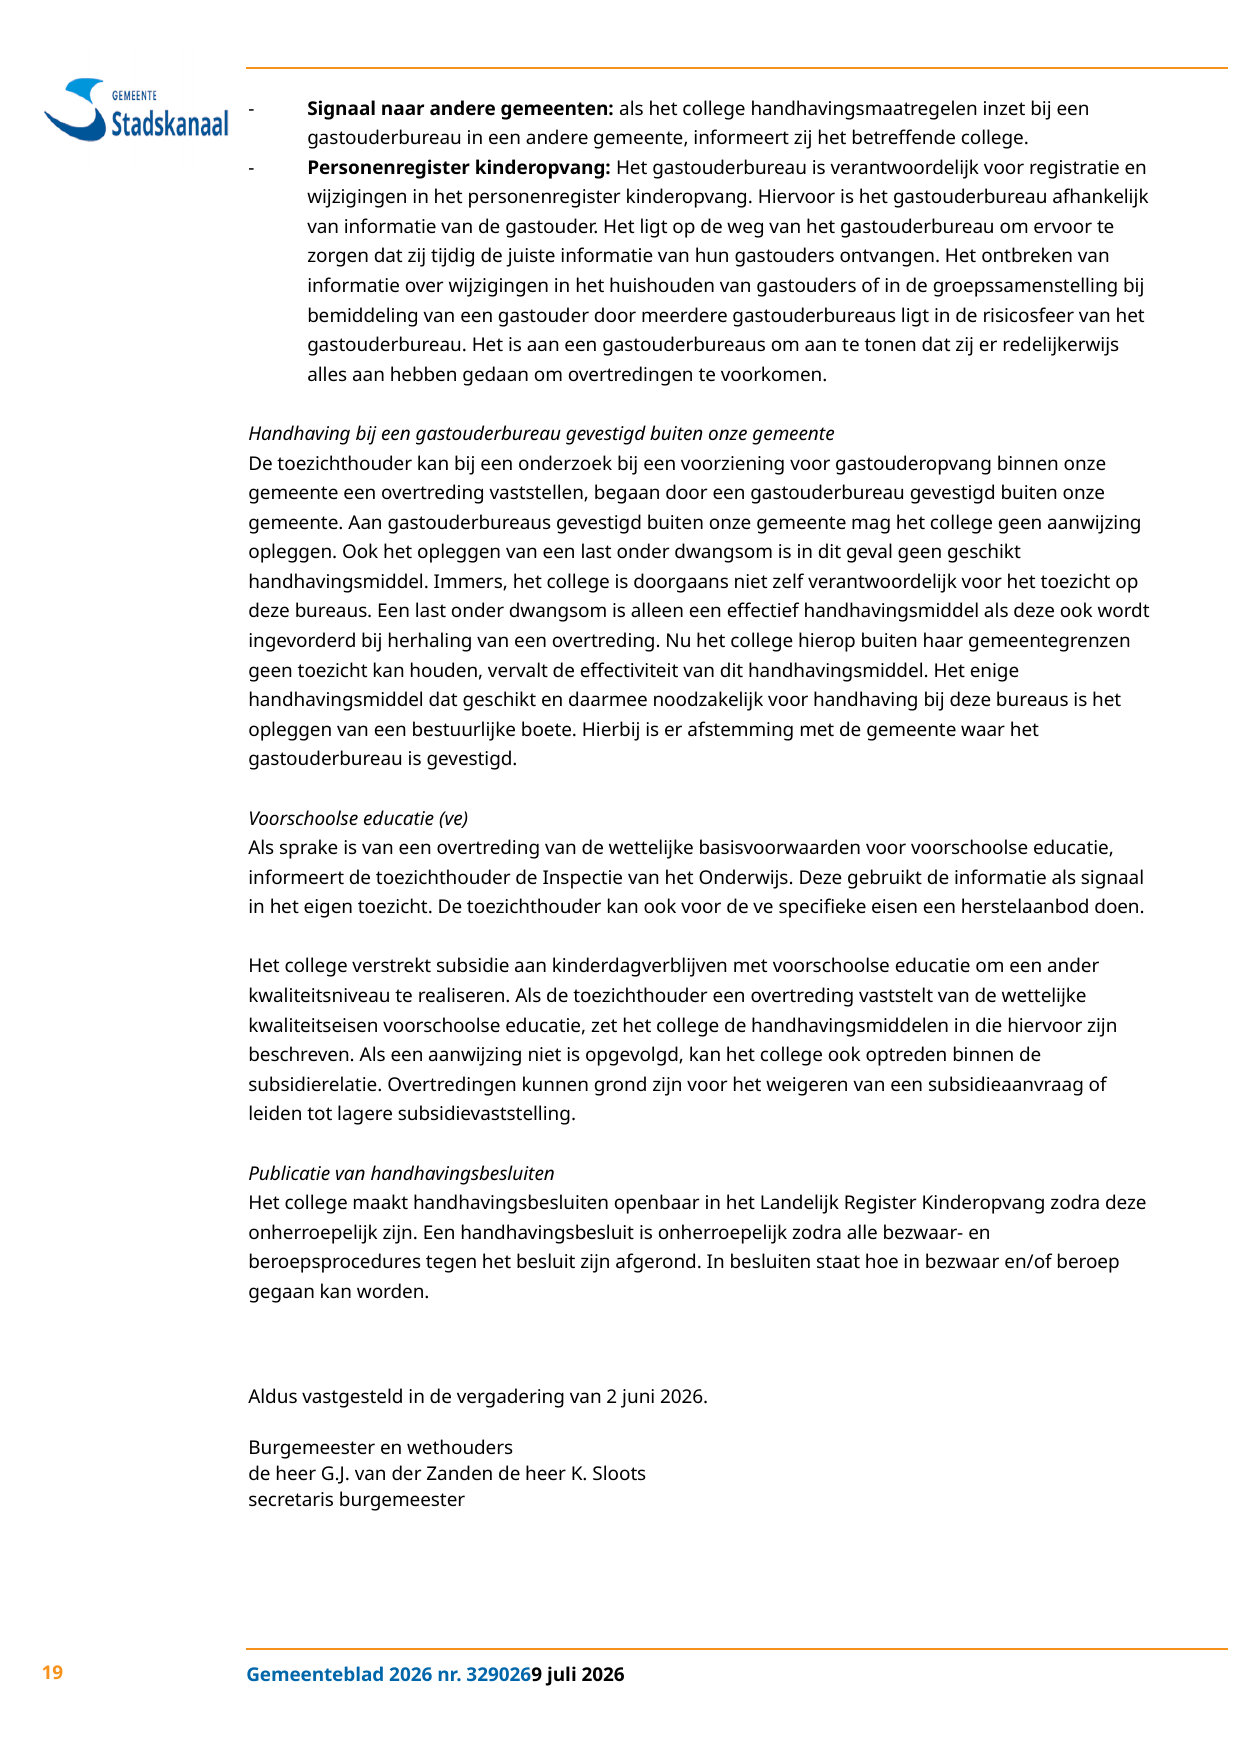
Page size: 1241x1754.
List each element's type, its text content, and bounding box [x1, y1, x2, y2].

text Het college maakt handhavingsbesluiten openbaar in het Landelijk Register Kinderopvang zodra deze onherroepelijk zijn. Een handhavingsbesluit is onherroepelijk zodra alle bezwaar- en beroepsprocedures tegen het besluit zijn afgerond. In besluiten staat hoe in bezwaar en/of beroep gegaan kan worden. [248, 1189, 1152, 1304]
list Personenregister kinderopvang: Het gastouderbureau is verantwoordelijk voor registratie en wijzigingen in het personenregister kinderopvang. Hiervoor is het gastouderbureau afhankelijk van informatie van de gastouder. Het ligt op de weg van het gastouderbureau om ervoor te zorgen dat zij tijdig de juiste informatie van hun gastouders ontvangen. Het ontbreken van informatie over wijzigingen in het huishouden van gastouders of in de groepssamenstelling bij bemiddeling van een gastouder door meerdere gastouderbureaus ligt in de risicosfeer van het gastouderbureau. Het is aan een gastouderbureaus om aan te tonen dat zij er redelijkerwijs alles aan hebben gedaan om overtredingen te voorkomen. [248, 154, 1152, 387]
text secretaris burgemeester [248, 1486, 1152, 1512]
text Als sprake is van een overtreding van de wettelijke basisvoorwaarden voor voorschoolse educatie, informeert de toezichthouder de Inspectie van het Onderwijs. Deze gebruikt de informatie als signaal in het eigen toezicht. De toezichthouder kan ook voor de ve specifieke eisen een herstelaanbod doen. [248, 834, 1152, 919]
text Publicatie van handhavingsbesluiten [248, 1160, 1152, 1186]
text Voorschoolse educatie (ve) [248, 805, 1152, 831]
text Het college verstrekt subsidie aan kinderdagverblijven met voorschoolse educatie om een ander kwaliteitsniveau te realiseren. Als de toezichthouder een overtreding vaststelt van de wettelijke kwaliteitseisen voorschoolse educatie, zet het college de handhavingsmiddelen in die hiervoor zijn beschreven. Als een aanwijzing niet is opgevolgd, kan het college ook optreden binnen de subsidierelatie. Overtredingen kunnen grond zijn voor het weigeren van een subsidieaanvraag of leiden tot lagere subsidievaststelling. [248, 953, 1152, 1126]
text de heer G.J. van der Zanden de heer K. Sloots [248, 1460, 1152, 1486]
text De toezichthouder kan bij een onderzoek bij een voorziening voor gastouderopvang binnen onze gemeente een overtreding vaststellen, begaan door een gastouderbureau gevestigd buiten onze gemeente. Aan gastouderbureaus gevestigd buiten onze gemeente mag het college geen aanwijzing opleggen. Ook het opleggen van een last onder dwangsom is in dit geval geen geschikt handhavingsmiddel. Immers, het college is doorgaans niet zelf verantwoordelijk voor het toezicht op deze bureaus. Een last onder dwangsom is alleen een effectief handhavingsmiddel als deze ook wordt ingevorderd bij herhaling van een overtreding. Nu het college hierop buiten haar gemeentegrenzen geen toezicht kan houden, vervalt de effectiviteit van dit handhavingsmiddel. Het enige handhavingsmiddel dat geschikt en daarmee noodzakelijk voor handhaving bij deze bureaus is het opleggen van een bestuurlijke boete. Hierbij is er afstemming met de gemeente waar het gastouderbureau is gevestigd. [248, 450, 1152, 771]
text Handhaving bij een gastouderbureau gevestigd buiten onze gemeente [248, 420, 1152, 446]
text Burgemeester en wethouders [248, 1434, 1152, 1460]
text Aldus vastgesteld in de vergadering van 2 juni 2026. [248, 1383, 1152, 1409]
picture [41, 47, 231, 172]
list Signaal naar andere gemeenten: als het college handhavingsmaatregelen inzet bij een gastouderbureau in een andere gemeente, informeert zij het betreffende college. [248, 95, 1152, 150]
